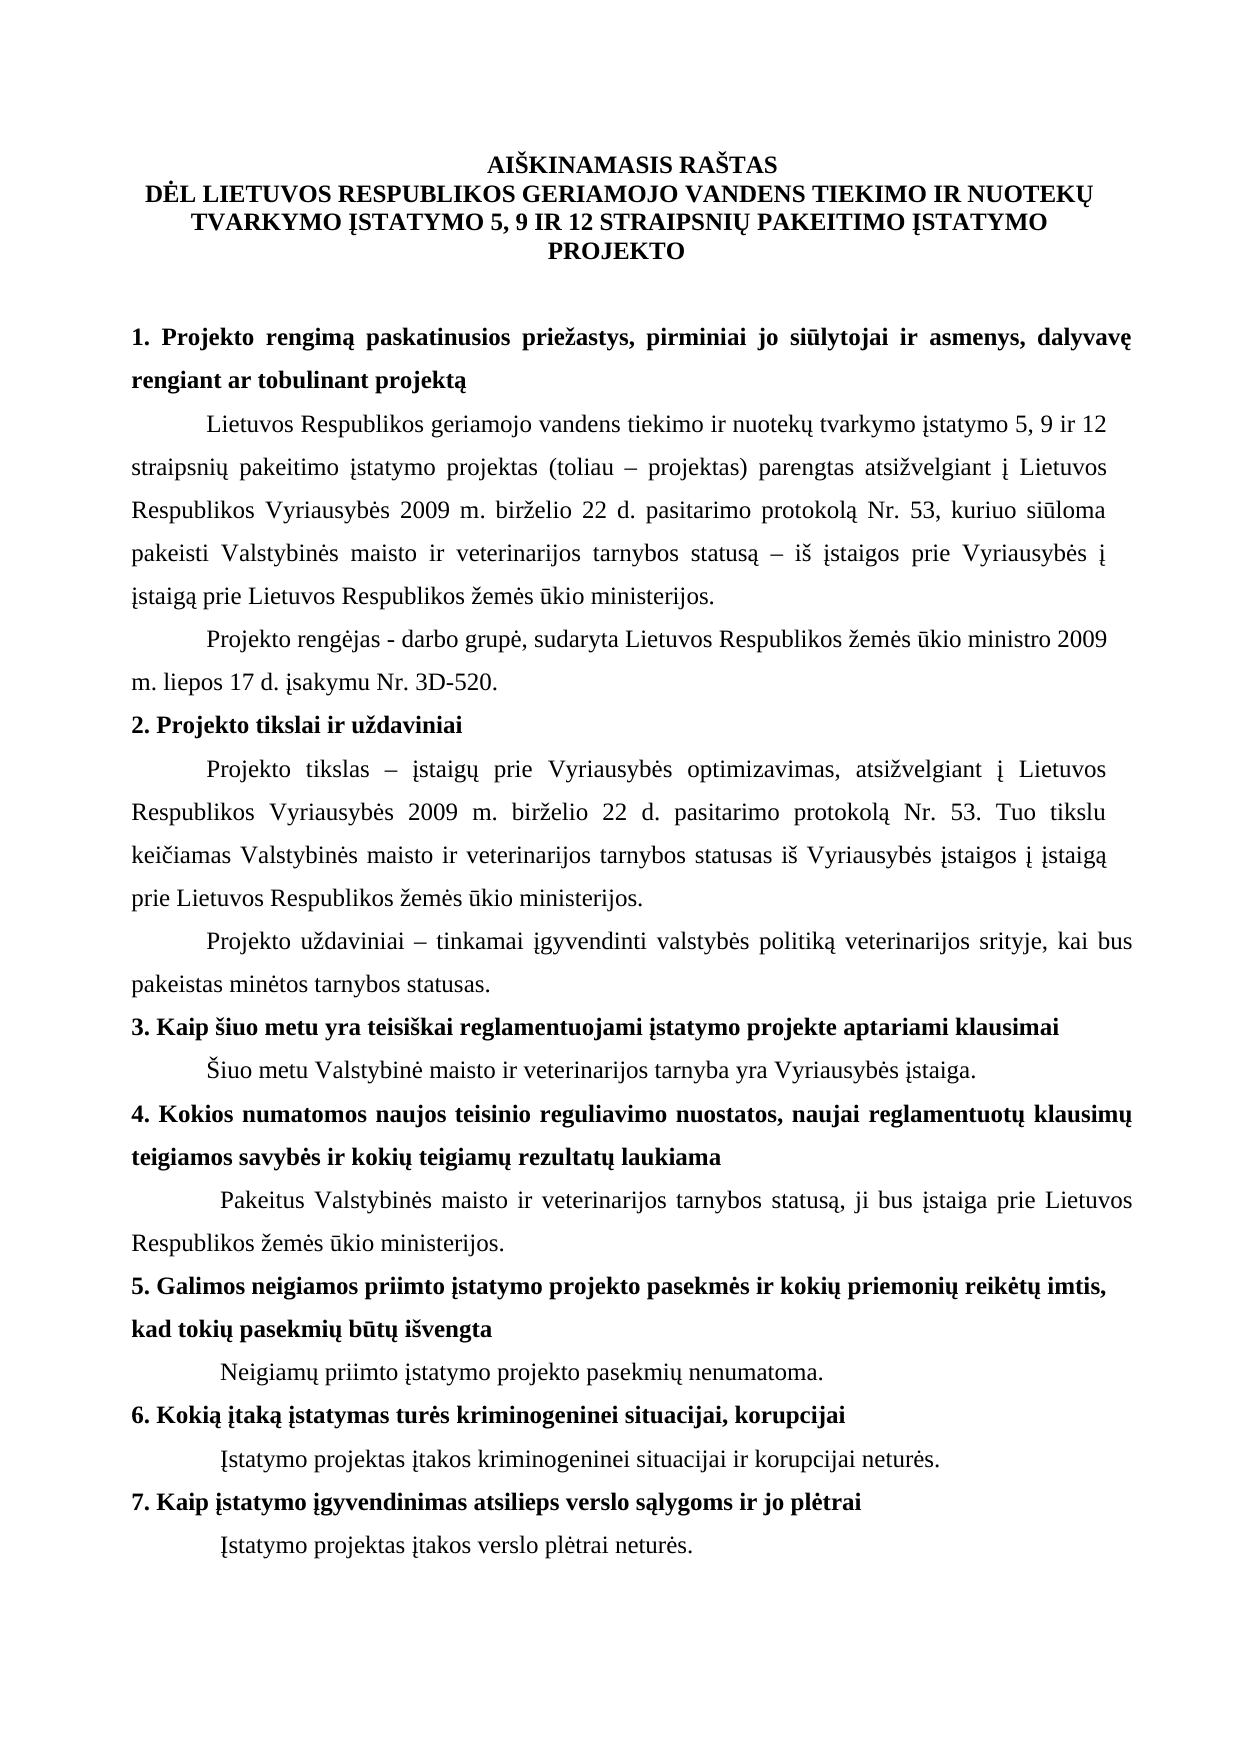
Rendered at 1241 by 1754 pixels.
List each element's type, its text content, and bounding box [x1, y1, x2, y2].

text Projekto uždaviniai – tinkamai įgyvendinti valstybės politiką veterinarijos srityje, kai bus pakeistas minėtos tarnybos statusas. [131, 926, 1133, 998]
text Įstatymo projektas įtakos kriminogeninei situacijai ir korupcijai neturės. [131, 1444, 1133, 1472]
text 7. Kaip įstatymo įgyvendinimas atsilieps verslo sąlygoms ir jo plėtrai [131, 1487, 1133, 1516]
text 6. Kokią įtaką įstatymas turės kriminogeninei situacijai, korupcijai [131, 1401, 1133, 1429]
text Neigiamų priimto įstatymo projekto pasekmių nenumatoma. [131, 1357, 1133, 1386]
text Šiuo metu Valstybinė maisto ir veterinarijos tarnyba yra Vyriausybės įstaiga. [131, 1056, 1133, 1084]
text Projekto tikslas – įstaigų prie Vyriausybės optimizavimas, atsižvelgiant į Lietuvos Respublikos Vyriausybės 2009 m. birželio 22 d. pasitarimo protokolą Nr. 53. Tuo tikslu keičiamas Valstybinės maisto ir veterinarijos tarnybos statusas iš Vyriausybės įstaigos į įstaigą prie Lietuvos Respublikos žemės ūkio ministerijos. [131, 754, 1108, 912]
subtitle AIŠKINAMASIS RAŠTAS [131, 150, 1133, 179]
text Įstatymo projektas įtakos verslo plėtrai neturės. [131, 1530, 1133, 1559]
text Projekto rengėjas - darbo grupė, sudaryta Lietuvos Respublikos žemės ūkio ministro 2009 m. liepos 17 d. įsakymu Nr. 3D-520. [131, 624, 1108, 696]
text Lietuvos Respublikos geriamojo vandens tiekimo ir nuotekų tvarkymo įstatymo 5, 9 ir 12 straipsnių pakeitimo įstatymo projektas (toliau – projektas) parengtas atsižvelgiant į Lietuvos Respublikos Vyriausybės 2009 m. birželio 22 d. pasitarimo protokolą Nr. 53, kuriuo siūloma pakeisti Valstybinės maisto ir veterinarijos tarnybos statusą – iš įstaigos prie Vyriausybės į įstaigą prie Lietuvos Respublikos žemės ūkio ministerijos. [131, 409, 1108, 610]
text 4. Kokios numatomos naujos teisinio reguliavimo nuostatos, naujai reglamentuotų klausimų teigiamos savybės ir kokių teigiamų rezultatų laukiama [131, 1099, 1133, 1171]
text 1. Projekto rengimą paskatinusios priežastys, pirminiai jo siūlytojai ir asmenys, dalyvavę rengiant ar tobulinant projektą [131, 322, 1133, 394]
text 3. Kaip šiuo metu yra teisiškai reglamentuojami įstatymo projekte aptariami klausimai [131, 1012, 1133, 1041]
text Pakeitus Valstybinės maisto ir veterinarijos tarnybos statusą, ji bus įstaiga prie Lietuvos Respublikos žemės ūkio ministerijos. [131, 1185, 1133, 1257]
text 5. Galimos neigiamos priimto įstatymo projekto pasekmės ir kokių priemonių reikėtų imtis, kad tokių pasekmių būtų išvengta [131, 1271, 1133, 1343]
text DĖL LIETUVOS RESPUBLIKOS GERIAMOJO VANDENS TIEKIMO IR NUOTEKŲ TVARKYMO ĮSTATYMO 5, 9 IR 12 STRAIPSNIŲ PAKEITIMO ĮSTATYMO [131, 179, 1108, 236]
text 2. Projekto tikslai ir uždaviniai [131, 711, 1133, 739]
text PROJEKTO [131, 236, 1108, 265]
